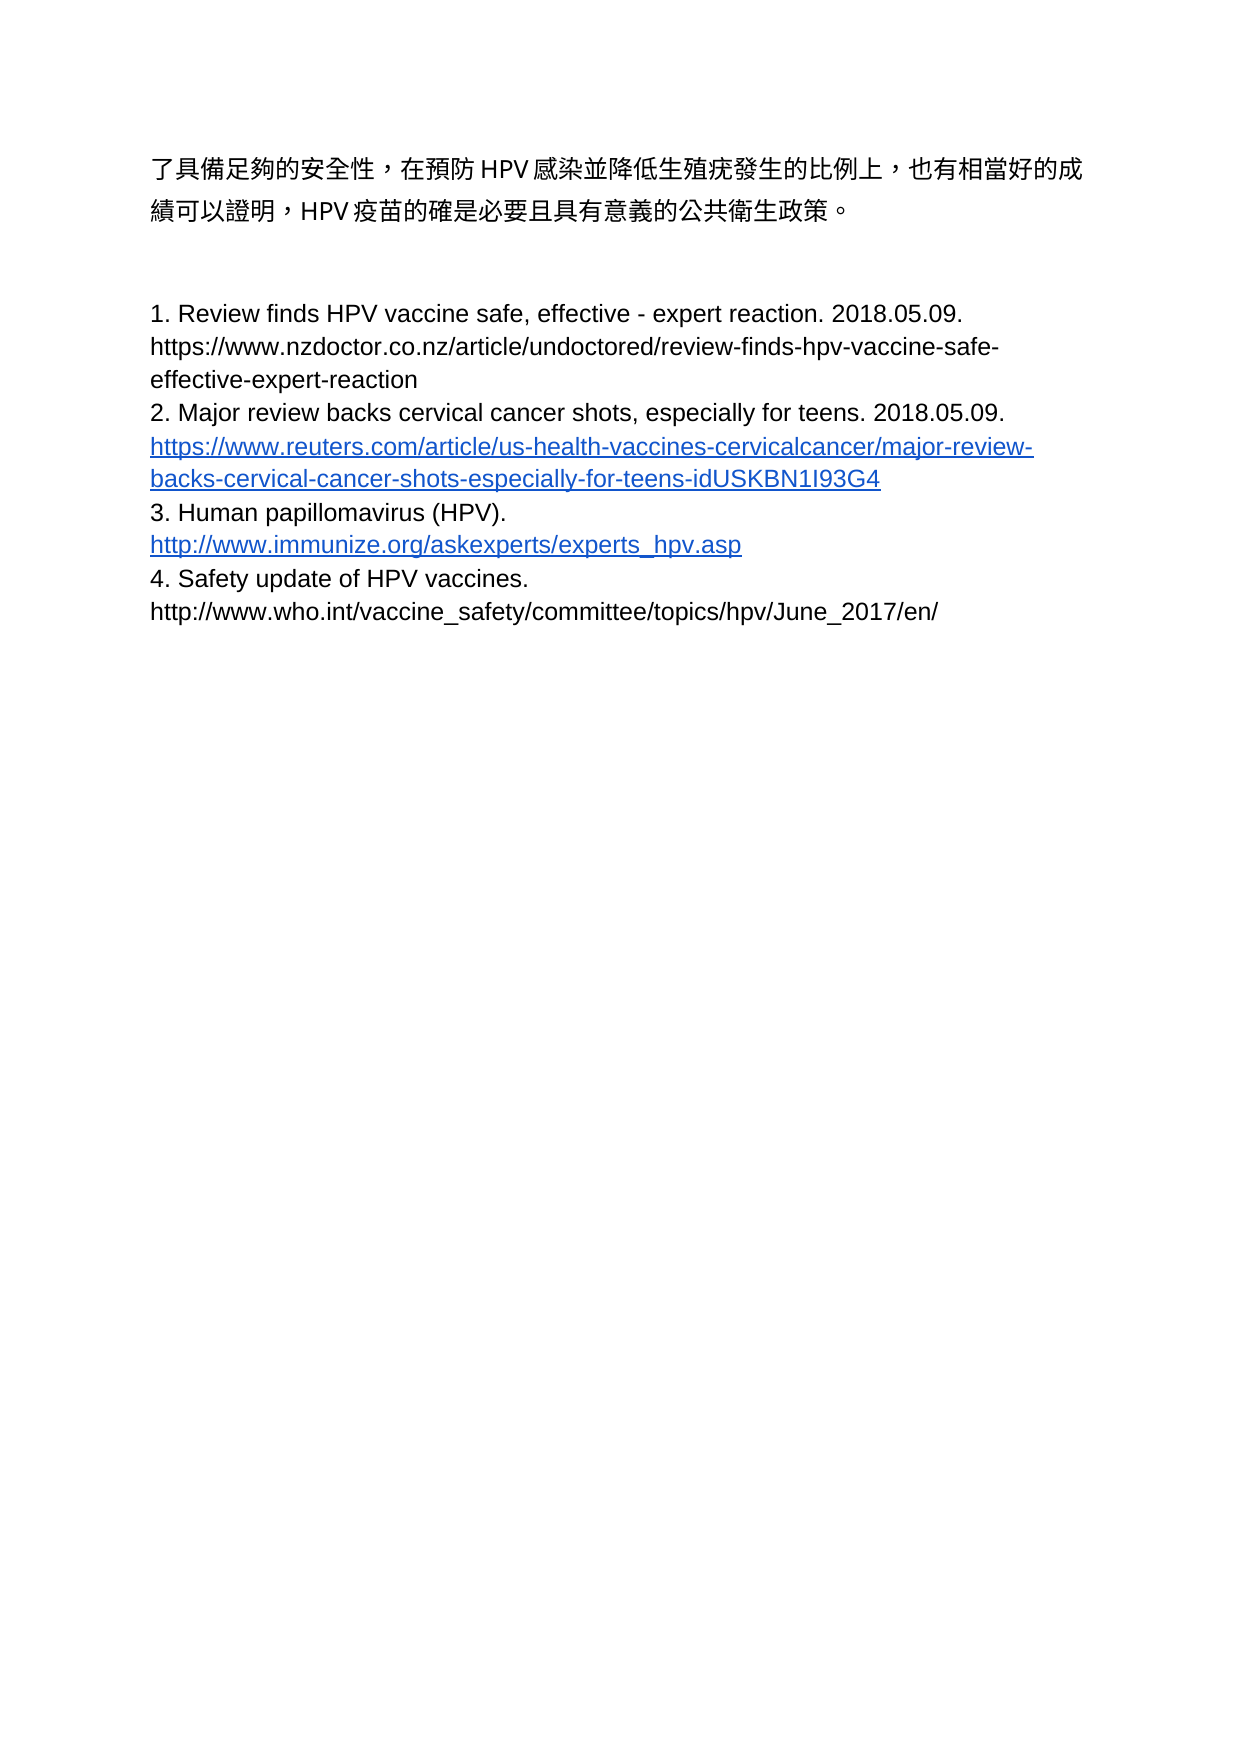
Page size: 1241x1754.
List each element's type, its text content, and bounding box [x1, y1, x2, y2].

text http://www.who.int/vaccine_safety/committee/topics/hpv/June_2017/en/ [150, 597, 1091, 625]
text 2. Major review backs cervical cancer shots, especially for teens. 2018.05.09. https://www.reuters.com/article/us-health-vaccines-cervicalcancer/major-review-backs-cervical-cancer-shots-especially-for-teens-idUSKBN1I93G4 [150, 398, 1091, 493]
text http://www.immunize.org/askexperts/experts_hpv.asp [150, 531, 1091, 559]
text https://www.nzdoctor.co.nz/article/undoctored/review-finds-hpv-vaccine-safe-effective-expert-reaction [150, 332, 1091, 394]
text 3. Human papillomavirus (HPV). [150, 497, 1091, 526]
text 了具備足夠的安全性，在預防HPV感染並降低生殖疣發生的比例上，也有相當好的成績可以證明，HPV疫苗的確是必要且具有意義的公共衛生政策。 [150, 150, 1091, 228]
text 1. Review finds HPV vaccine safe, effective - expert reaction. 2018.05.09. [150, 299, 1091, 328]
text 4. Safety update of HPV vaccines. [150, 563, 1091, 592]
